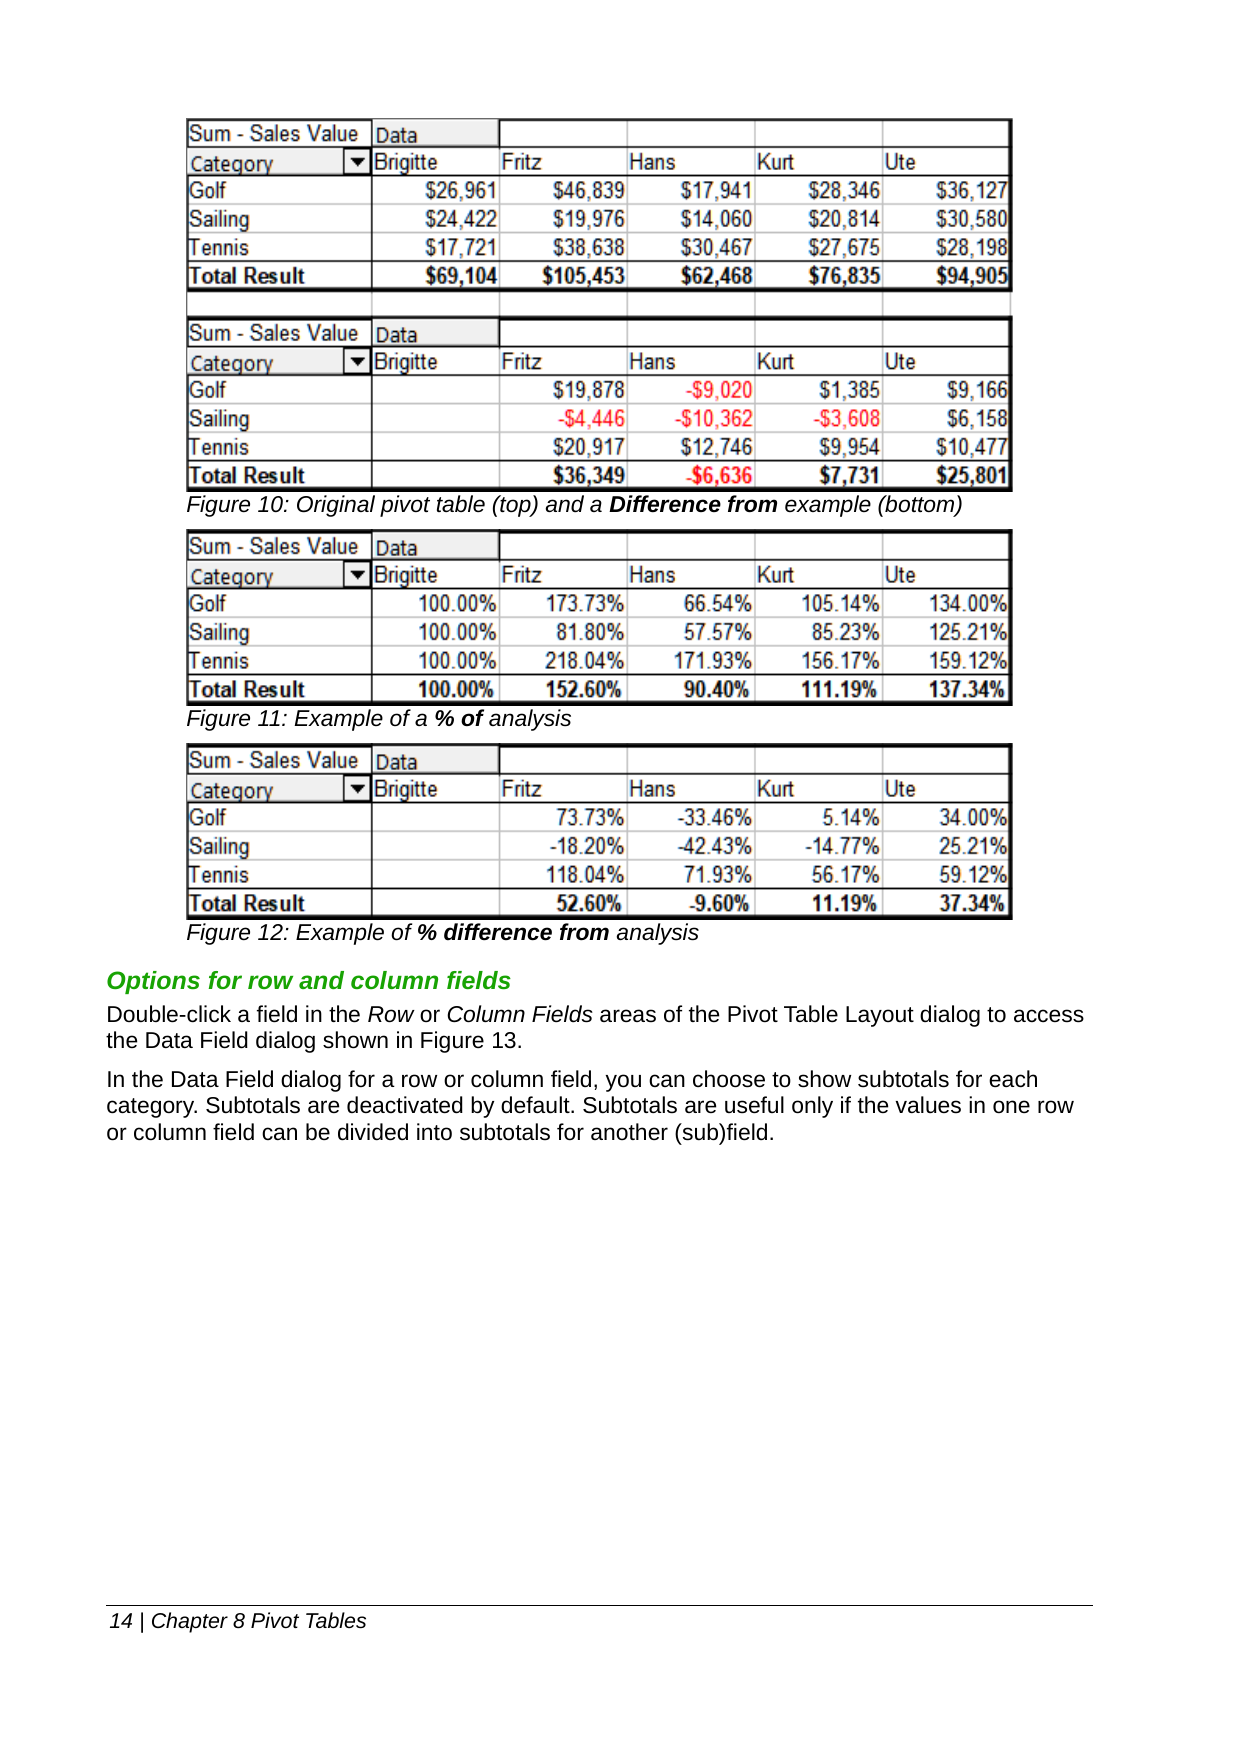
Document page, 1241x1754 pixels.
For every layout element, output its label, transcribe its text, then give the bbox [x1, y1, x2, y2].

text Figure 10: Original pivot table (top) and a Difference from example (bottom) [186, 492, 1013, 518]
text Figure 12: Example of % difference from analysis [186, 920, 1013, 946]
subtitle Options for row and column fields [106, 966, 1093, 995]
picture [186, 743, 1013, 920]
picture [186, 529, 1013, 706]
text In the Data Field dialog for a row or column field, you can choose to show subtotals for each category. Subtotals are deactivated by default. Subtotals are useful only if the values in one row or column field can be divided into subtotals for another (sub)field. [106, 1066, 1093, 1145]
text Figure 11: Example of a % of analysis [186, 706, 1013, 732]
text Double-click a field in the Row or Column Fields areas of the Pivot Table Layout dialog to access the Data Field dialog shown in Figure 13. [106, 1001, 1093, 1053]
picture [186, 118, 1013, 492]
